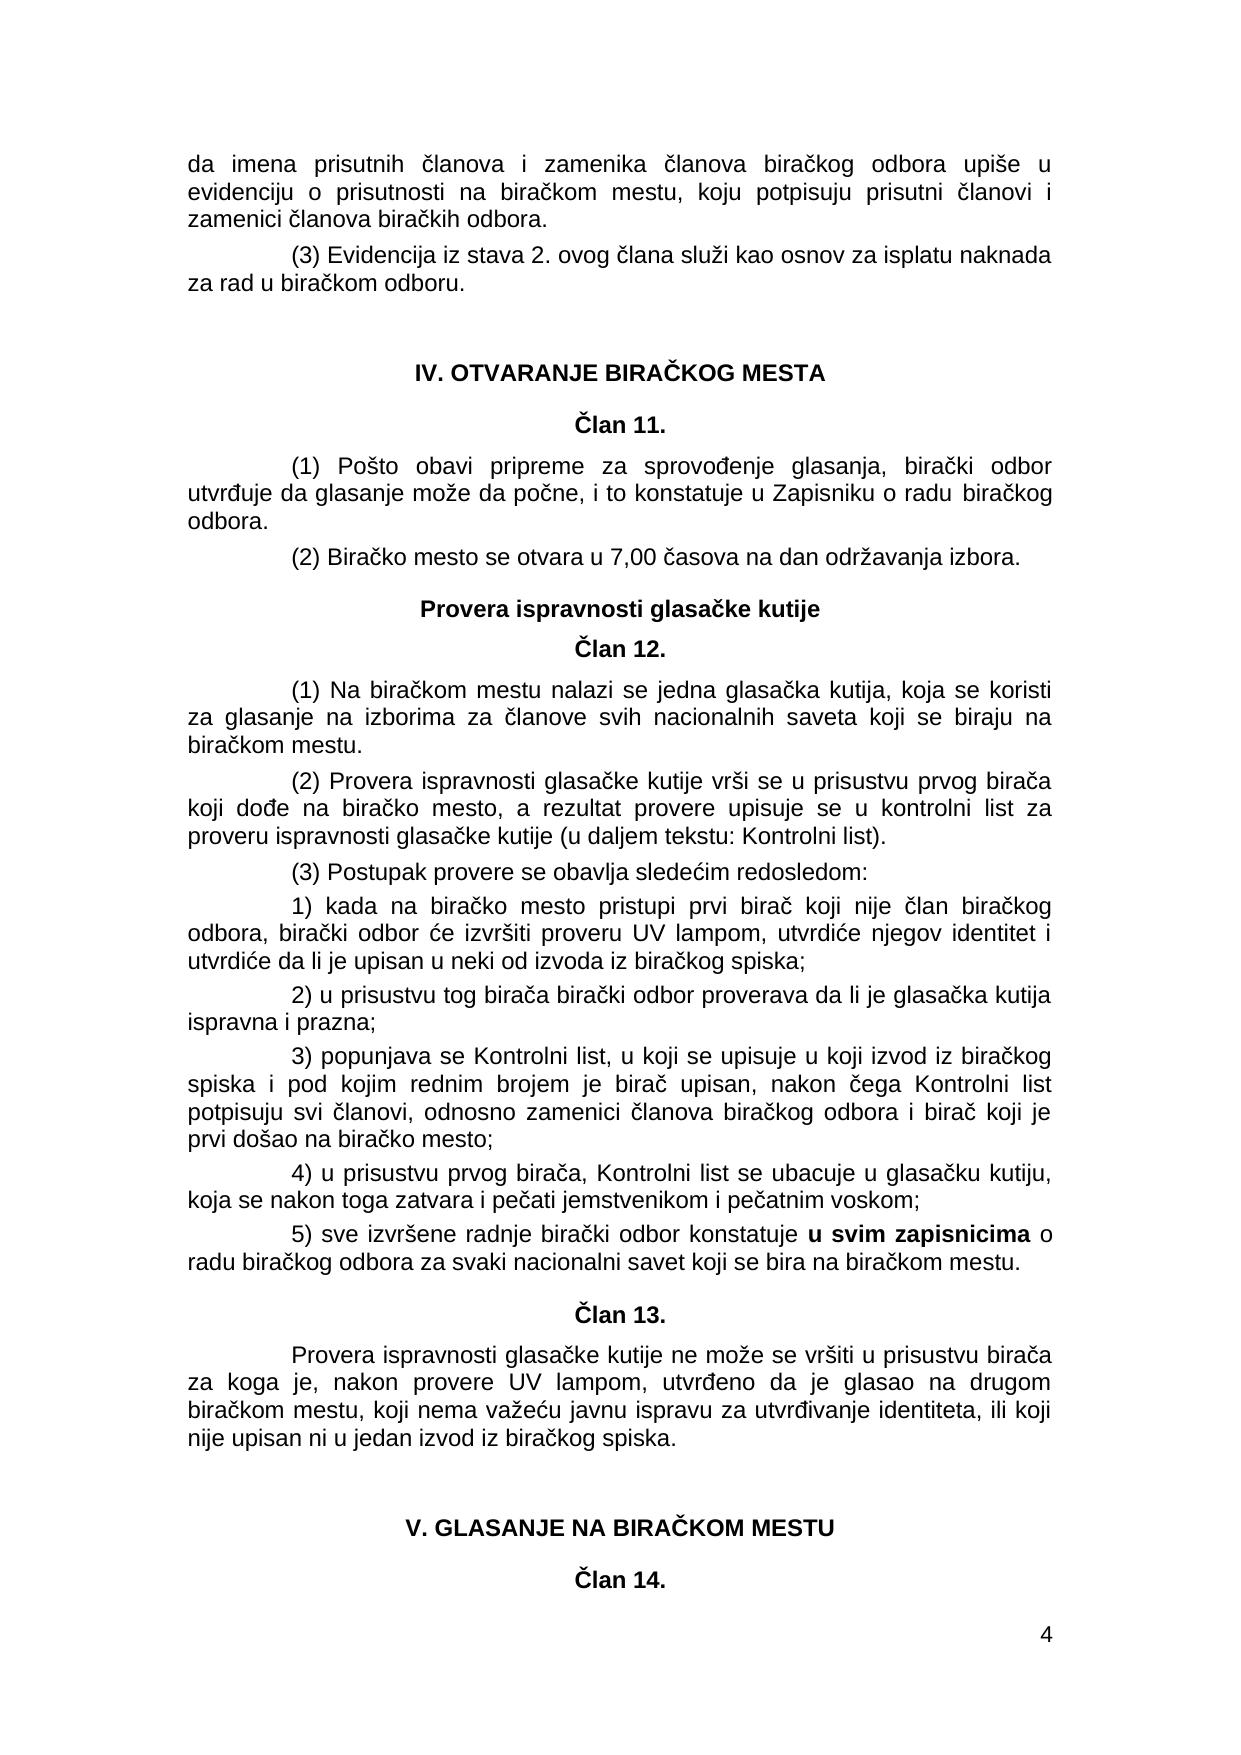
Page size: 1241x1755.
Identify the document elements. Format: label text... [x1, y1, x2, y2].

text 5) sve izvršene radnje birački odbor konstatuje u svim zapisnicima o radu biračkog odbora za svaki nacionalni savet koji se bira na biračkom mestu. [187, 1220, 1053, 1276]
text Član 14. [187, 1566, 1053, 1594]
text Član 12. [187, 635, 1053, 663]
text da imena prisutnih članova i zamenika članova biračkog odbora upiše u evidenciju o prisutnosti na biračkom mestu, koju potpisuju prisutni članovi i zamenici članova biračkih odbora. [187, 150, 1053, 233]
text 1) kada na biračko mesto pristupi prvi birač koji nije član biračkog odbora, birački odbor će izvršiti proveru UV lampom, utvrdiće njegov identitet i utvrdiće da li je upisan u neki od izvoda iz biračkog spiska; [187, 892, 1053, 974]
text 4) u prisustvu prvog birača, Kontrolni list se ubacuje u glasačku kutiju, koja se nakon toga zatvara i pečati jemstvenikom i pečatnim voskom; [187, 1159, 1053, 1214]
text IV. OTVARANjE BIRAČKOG MESTA [187, 359, 1053, 386]
text Provera ispravnosti glasačke kutije ne može se vršiti u prisustvu birača za koga je, nakon provere UV lampom, utvrđeno da je glasao na drugom biračkom mestu, koji nema važeću javnu ispravu za utvrđivanje identiteta, ili koji nije upisan ni u jedan izvod iz biračkog spiska. [187, 1341, 1053, 1451]
text Član 11. [187, 411, 1053, 439]
text Provera ispravnosti glasačke kutije [187, 595, 1053, 623]
text (1) Na biračkom mestu nalazi se jedna glasačka kutija, koja se koristi za glasanje na izborima za članove svih nacionalnih saveta koji se biraju na biračkom mestu. [187, 676, 1053, 758]
text Član 13. [187, 1301, 1053, 1328]
text 2) u prisustvu tog birača birački odbor proverava da li je glasačka kutija ispravna i prazna; [187, 981, 1053, 1036]
text 3) popunjava se Kontrolni list, u koji se upisuje u koji izvod iz biračkog spiska i pod kojim rednim brojem je birač upisan, nakon čega Kontrolni list potpisuju svi članovi, odnosno zamenici članova biračkog odbora i birač koji je prvi došao na biračko mesto; [187, 1042, 1053, 1153]
text (1) Pošto obavi pripreme za sprovođenje glasanja, birački odbor utvrđuje da glasanje može da počne, i to konstatuje u Zapisniku o radu biračkog odbora. [187, 452, 1053, 534]
text (2) Provera ispravnosti glasačke kutije vrši se u prisustvu prvog birača koji dođe na biračko mesto, a rezultat provere upisuje se u kontrolni list za proveru ispravnosti glasačke kutije (u daljem tekstu: Kontrolni list). [187, 767, 1053, 849]
text V. GLASANjE NA BIRAČKOM MESTU [187, 1513, 1053, 1541]
text (3) Postupak provere se obavlja sledećim redosledom: [187, 858, 1053, 885]
text (2) Biračko mesto se otvara u 7,00 časova na dan održavanja izbora. [187, 543, 1053, 570]
text (3) Evidencija iz stava 2. ovog člana služi kao osnov za isplatu naknada za rad u biračkom odboru. [187, 241, 1053, 296]
